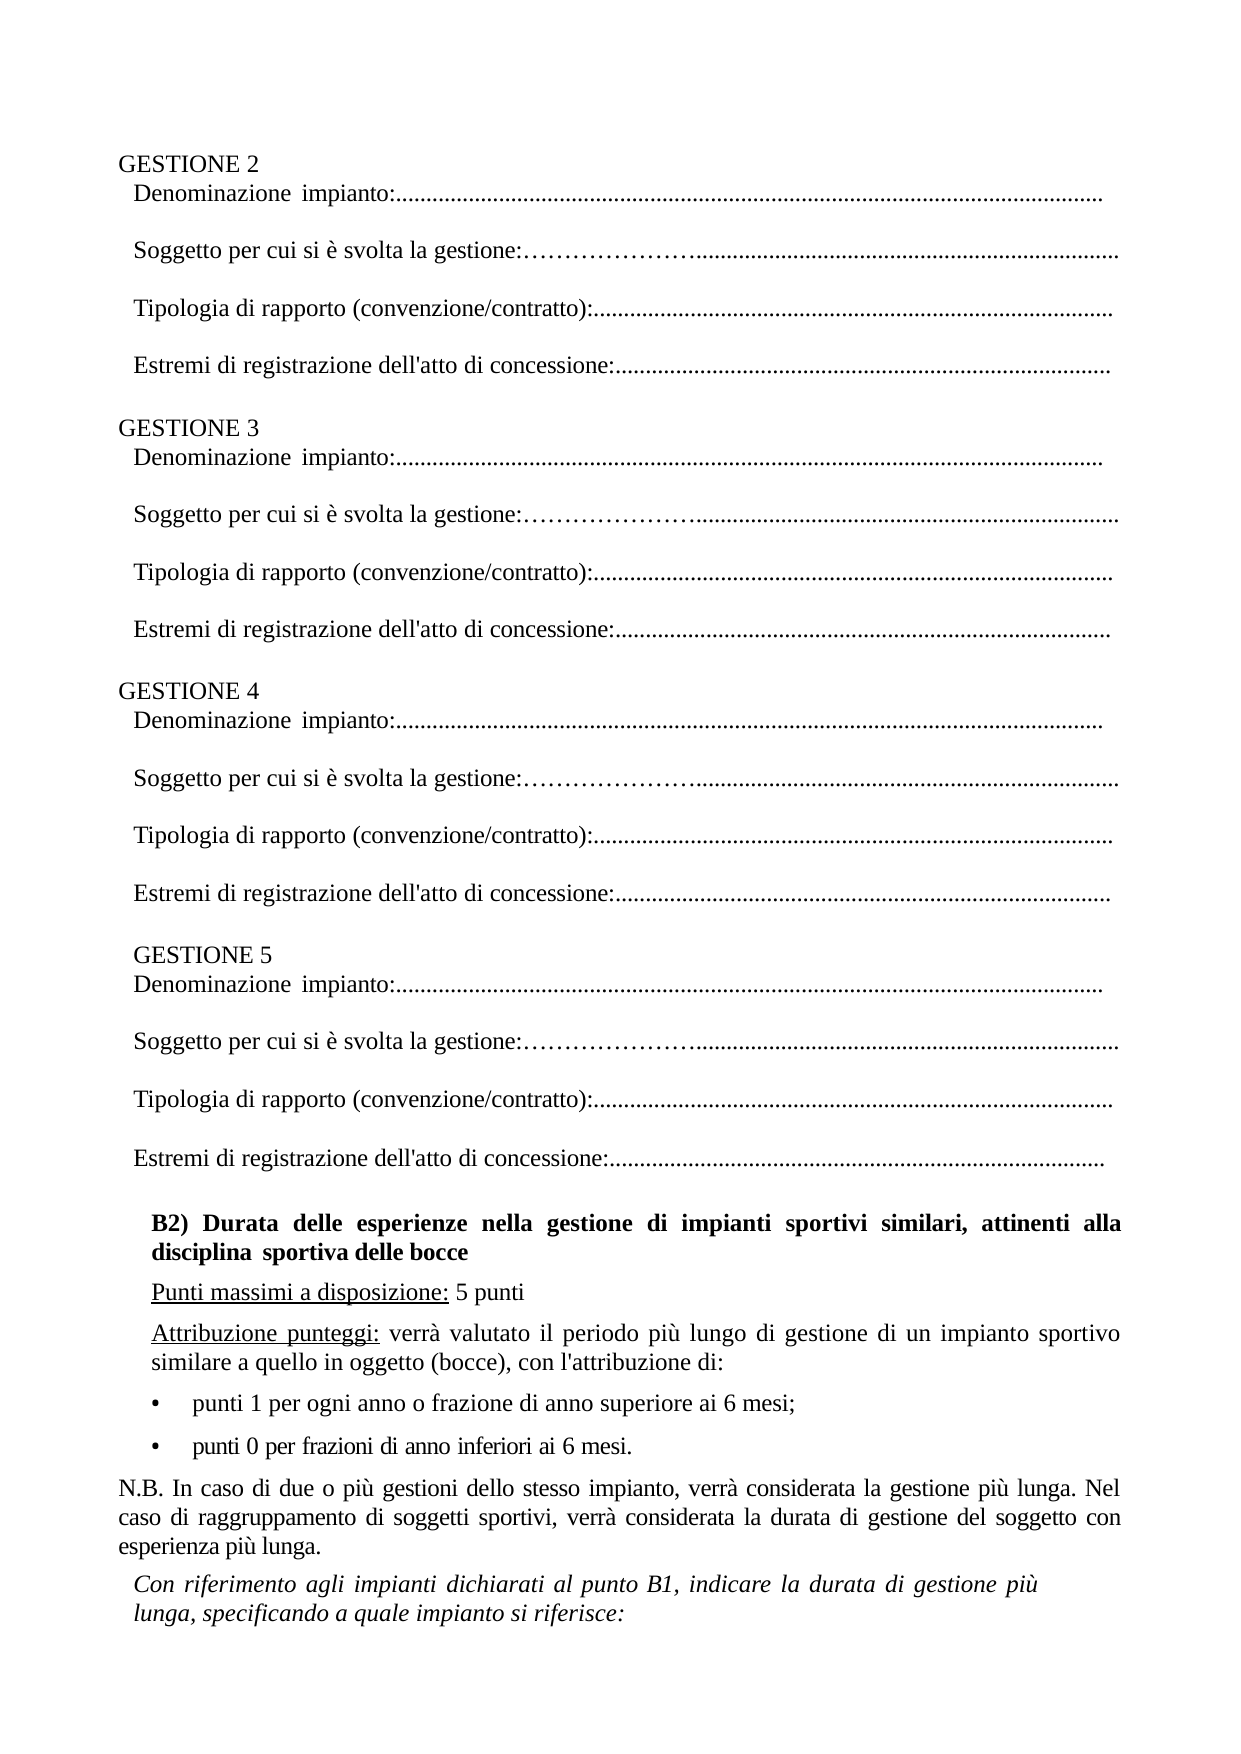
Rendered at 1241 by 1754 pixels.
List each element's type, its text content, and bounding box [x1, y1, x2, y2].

text Estremi di registrazione dell'atto di concessione:.................................................................................. [133, 878, 1122, 906]
list punti 1 per ogni anno o frazione di anno superiore ai 6 mesi; [151, 1387, 1122, 1418]
text Estremi di registrazione dell'atto di concessione:.................................................................................. [133, 351, 1122, 379]
text Estremi di registrazione dell'atto di concessione:.................................................................................. [133, 614, 1122, 643]
text Soggetto per cui si è svolta la gestione:…………………...................................................................... [133, 236, 1122, 264]
text Con riferimento agli impianti dichiarati al punto B1, indicare la durata di gestione più lunga, specificando a quale impianto si riferisce: [133, 1569, 1038, 1627]
text Tipologia di rapporto (convenzione/contratto):...................................................................................... [133, 820, 1122, 849]
text Soggetto per cui si è svolta la gestione:…………………...................................................................... [133, 1026, 1122, 1055]
text Denominazione impianto:..................................................................................................................... [133, 705, 1122, 734]
text Soggetto per cui si è svolta la gestione:…………………...................................................................... [133, 763, 1122, 791]
text Denominazione impianto:..................................................................................................................... [133, 969, 1122, 997]
text Denominazione impianto:..................................................................................................................... [133, 442, 1122, 470]
text Tipologia di rapporto (convenzione/contratto):...................................................................................... [133, 293, 1122, 322]
text Tipologia di rapporto (convenzione/contratto):...................................................................................... [133, 1084, 1122, 1112]
text Tipologia di rapporto (convenzione/contratto):...................................................................................... [133, 557, 1122, 585]
text Estremi di registrazione dell'atto di concessione:.................................................................................. [133, 1143, 1122, 1172]
text GESTIONE 2 [118, 149, 1122, 178]
text Soggetto per cui si è svolta la gestione:…………………...................................................................... [133, 499, 1122, 528]
text B2) Durata delle esperienze nella gestione di impianti sportivi similari, attinenti alla disciplina sportiva delle bocce [151, 1208, 1122, 1266]
text GESTIONE 5 [133, 940, 1122, 969]
text GESTIONE 4 [118, 676, 1122, 705]
text GESTIONE 3 [118, 413, 1122, 442]
list N.B. In caso di due o più gestioni dello stesso impianto, verrà considerata la gestione più lunga. Nel caso di raggruppamento di soggetti sportivi, verrà considerata la durata di gestione del soggetto con esperienza più lunga. [118, 1473, 1122, 1559]
text Punti massimi a disposizione: 5 punti [151, 1277, 1122, 1306]
text Attribuzione punteggi: verrà valutato il periodo più lungo di gestione di un impianto sportivo similare a quello in oggetto (bocce), con l'attribuzione di: [151, 1318, 1122, 1375]
text Denominazione impianto:..................................................................................................................... [133, 178, 1122, 207]
list punti 0 per frazioni di anno inferiori ai 6 mesi. [151, 1430, 1122, 1461]
